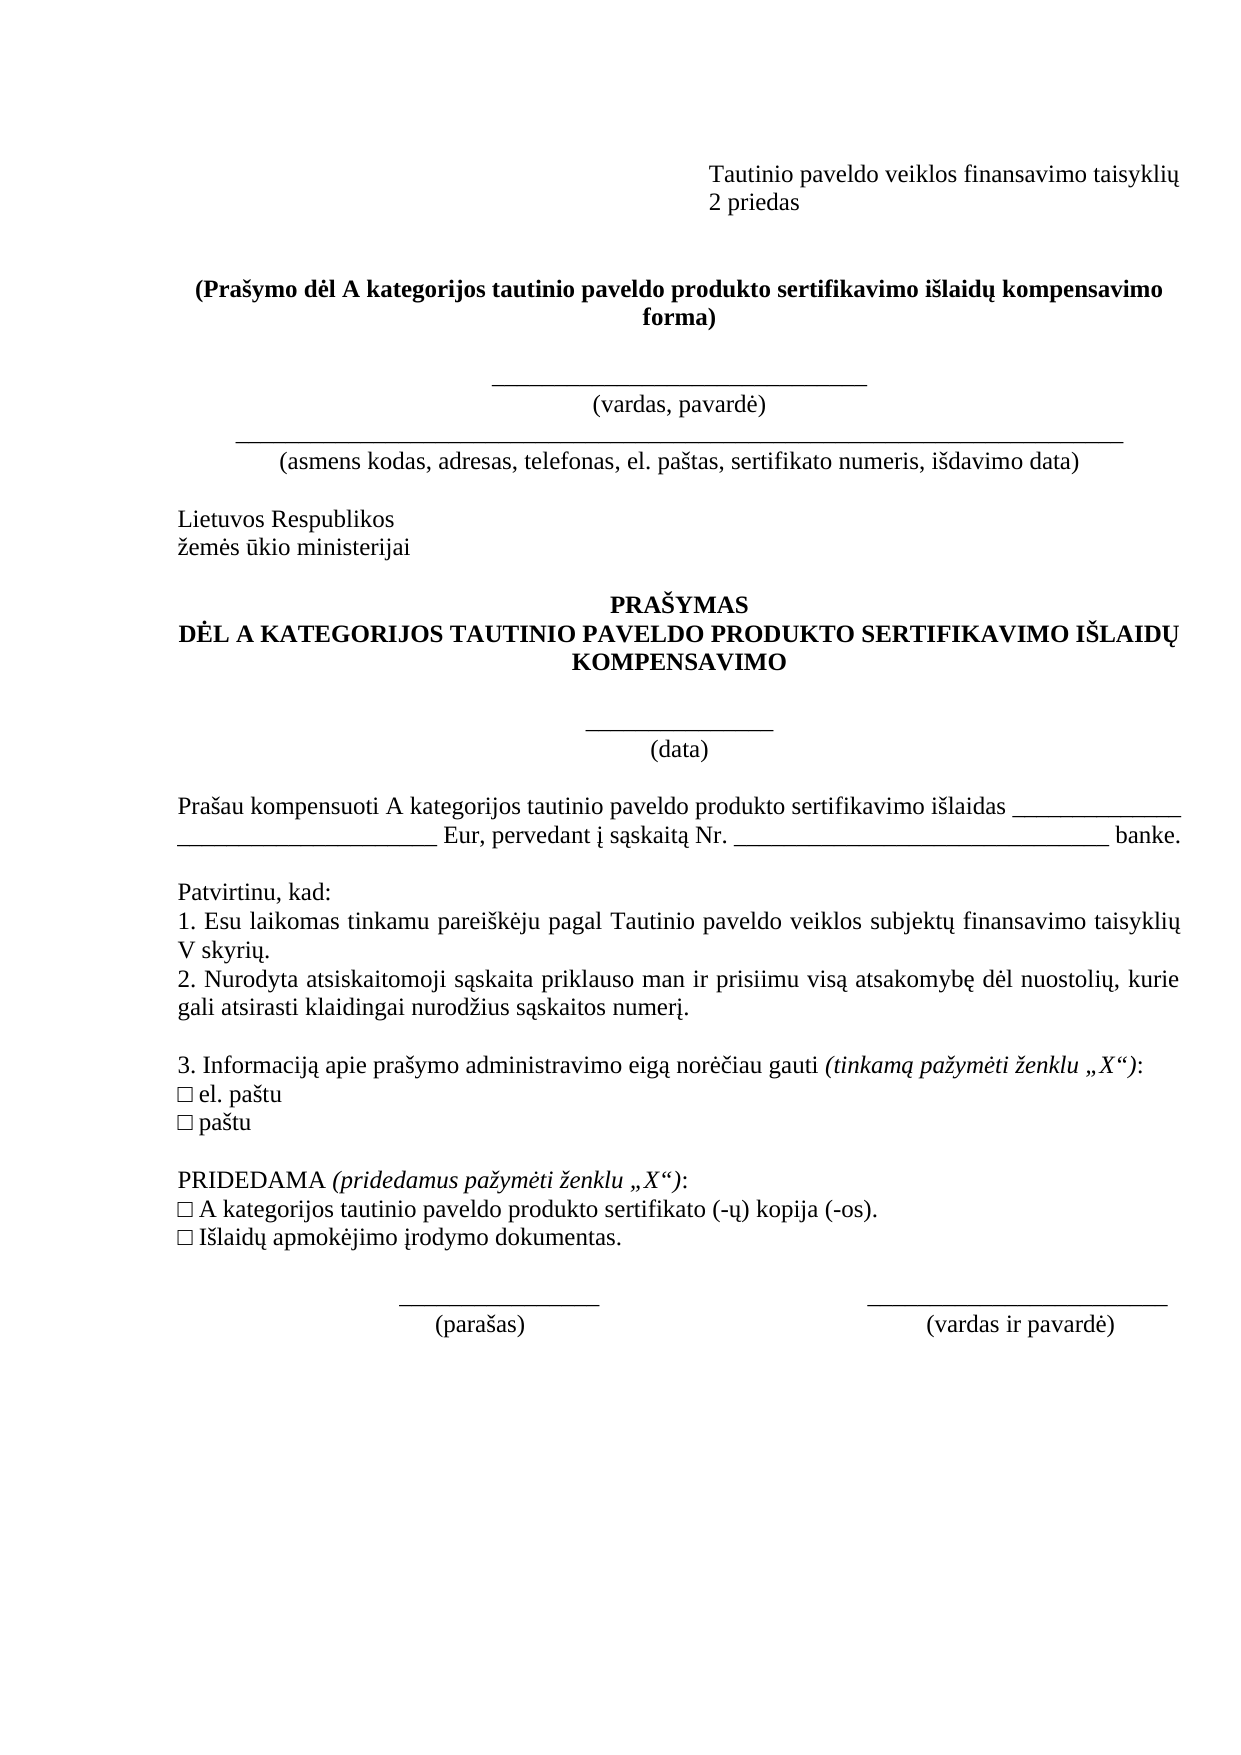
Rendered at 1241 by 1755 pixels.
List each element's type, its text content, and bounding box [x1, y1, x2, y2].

text ______________________________ [177, 360, 1181, 389]
text □ el. paštu [177, 1079, 1181, 1107]
text PRAŠYMAS [177, 590, 1181, 619]
text 3. Informaciją apie prašymo administravimo eigą norėčiau gauti (tinkamą pažymėti ženklu „X“): [177, 1050, 1181, 1079]
text 2. Nurodyta atsiskaitomoji sąskaita priklauso man ir prisiimu visą atsakomybę dėl nuostolių, kurie gali atsirasti klaidingai nurodžius sąskaitos numerį. [177, 964, 1181, 1021]
text 1. Esu laikomas tinkamu pareiškėju pagal Tautinio paveldo veiklos subjektų finansavimo taisyklių V skyrių. [177, 906, 1181, 964]
text Lietuvos Respublikos [177, 504, 1181, 532]
text □ A kategorijos tautinio paveldo produkto sertifikato (-ų) kopija (-os). [177, 1194, 1181, 1222]
text (data) [177, 734, 1181, 762]
text □ Išlaidų apmokėjimo įrodymo dokumentas. [177, 1222, 1181, 1251]
text DĖL A KATEGORIJOS TAUTINIO PAVELDO PRODUKTO SERTIFIKAVIMO IŠLAIDŲ KOMPENSAVIMO [177, 619, 1181, 676]
text Prašau kompensuoti A kategorijos tautinio paveldo produkto sertifikavimo išlaidas [177, 791, 1181, 820]
text PRIDEDAMA (pridedamus pažymėti ženklu „X“): [177, 1165, 1181, 1194]
table_header ________________________ (vardas ir pavardė) [679, 1280, 1181, 1337]
text žemės ūkio ministerijai [177, 532, 1181, 561]
text (vardas, pavardė) [177, 389, 1181, 417]
text Patvirtinu, kad: [177, 877, 1181, 906]
text (asmens kodas, adresas, telefonas, el. paštas, sertifikato numeris, išdavimo data) [177, 446, 1181, 475]
text (Prašymo dėl A kategorijos tautinio paveldo produkto sertifikavimo išlaidų kompensavimo forma) [177, 274, 1181, 331]
text Eur, pervedant į sąskaitą Nr. ______________________________ banke. [177, 820, 1181, 849]
text □ paštu [177, 1107, 1181, 1136]
table_header ________________ (parašas) [177, 1280, 679, 1337]
text _______________________________________________________________________ [177, 417, 1181, 446]
text Tautinio paveldo veiklos finansavimo taisyklių [709, 159, 1181, 187]
text 2 priedas [709, 187, 1181, 216]
text _______________ [177, 705, 1181, 734]
